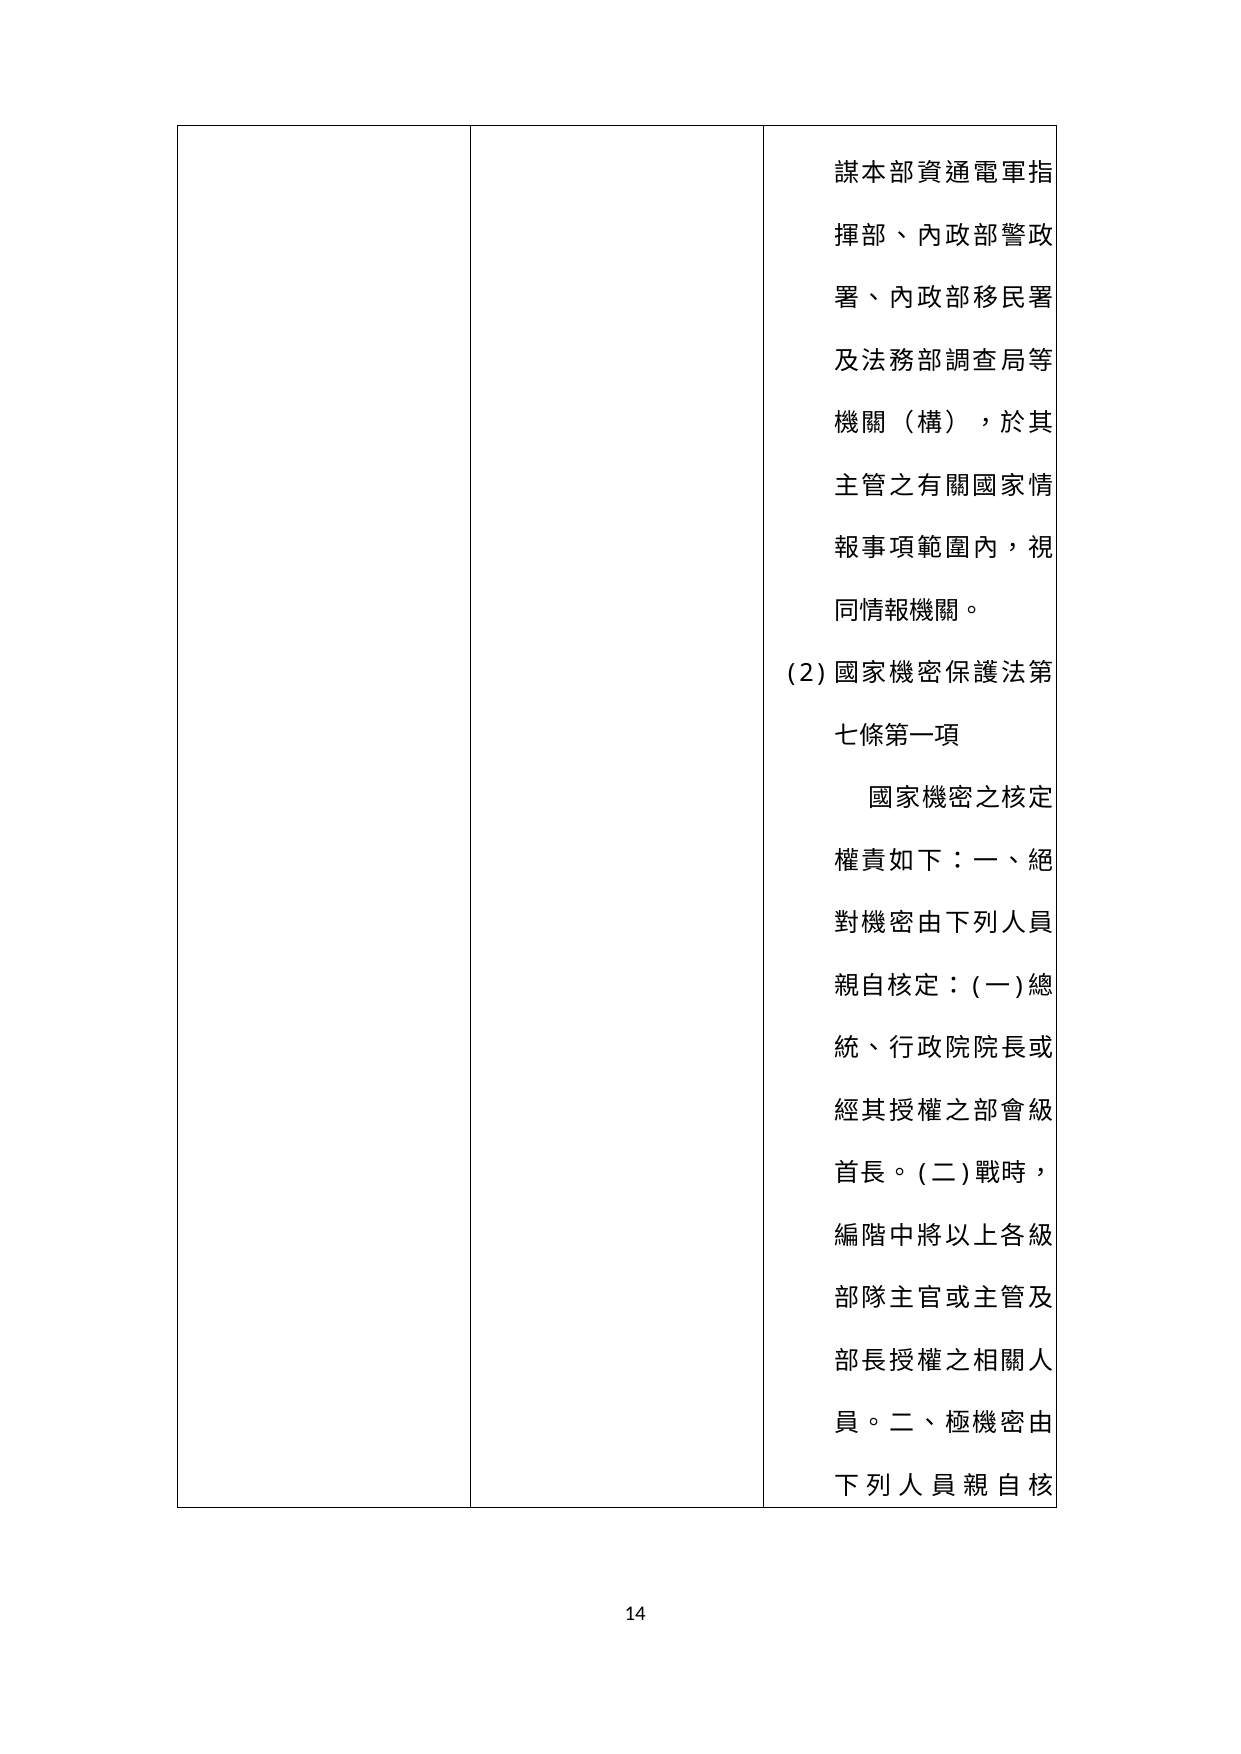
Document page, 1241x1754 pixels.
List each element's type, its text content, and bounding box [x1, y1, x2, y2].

table_cell [471, 126, 763, 1507]
table_cell 本條新增。 本法第二十八條第二項業增訂具中華民國國籍兼具外國國籍者，因外國國家法令致不得放棄該國國籍，仍得任用為公務人員，並以擔任不涉及國家安全或國家機密之機關及職務為限。同條第三項並就上開涉及國家安全或國家機密之機關及職務，授權本細則加以明定，茲依該項修正說明，該等機關及職務之範圍，將分別邀集相關機關研商及參酌依本法第四條第二項授權訂定之涉及國家安全或重大利益公務人員特殊查核辦法(以下簡稱查核辦法)予以規範。 有關涉及國家安全或國家機密之機關範圍，審酌須否將各機關全部職務均列為前開兼具外國國籍者不得擔任之職務範圍，事涉機關業務性質及內部工作分配、行政流程、接觸機敏公務資訊可能性等實務運作情形，經銓敘部數度函請各主管機關衡酌評估，並參酌國家情報工作法第三條第一項第一款至第三款及第二項所定蒐集研析足以影響國家安全或利益資訊之情報人員及其所隸屬情報機關與視同情報機關範圍、國家機密保護法施行細則第二條所定國家機密範圍、臺灣地區與大陸地區人民關係條例(以下簡稱兩岸條例)第九條第四項、入出國及移民法第五條所定進入大陸地區或出國應經申請之涉及國家安全等人員範圍。考量該等機關所掌業務性質，相關法規既已規定與國家安全或國家機密相關，又行政院及立法院審查該等機關法案或重要案件，亦有接觸機敏公務資訊可能，爰均予納入第一款予以明定，以確保國家安全及國家機密獲致周密保護。 四、至職務範圍部分，參酌查核辦法第二條有關該辦法所稱涉及國家安全或重大利益公務人員，指擔任該條附表所列職務人員之規定，將該等須辦理特殊查核之職務納入第二款規範。另將國家機密保護法第七條第一項所定具有核定各等級國家機密權責人員之職務，納入第三款規範。又第一款已參酌前開相關法規，將外交部及所屬機關納入規範，復依駐外機構組織通則第二條第二項及第四條第二項規定，外交部以外之中央行政機關得洽商外交部並報請行政院核定後，於駐外機構設配屬機構，派員於駐外機構相關內部單位或配屬機構辦理業務，以及大陸委員會組織法第七條規定，該會得視業務需要，於境外設辦事機構，並得準用駐外機構相關規定辦理。審酌上開駐(境)外機構辦事之職務亦有接觸機敏業務之可能，爰併予納入第四款規範，以資周延。 五、相關條文： 國家情報工作法第三條第一項 本法用詞定義如下：一、情報機關：指國家安全局、國防部軍事情報局、國防部電訊發展室、國防部軍事安全總隊。二、情報工作：指情報機關基於職權，對足以影響國家安全或利益之資訊，所進行之蒐集、研析、處理及運用。應用保防、偵防、安全管制等措施，反制外國或敵對勢力對我國進行情報工作之行為，亦同。三、情報人員：指情報機關所屬從事相關情報工作之人員。…… 第三條第二項 海洋委員會海巡署、國防部政治作戰局、國防部憲兵指揮部、國防部參謀本部資通電軍指揮部、內政部警政署、內政部移民署及法務部調查局等機關（構），於其主管之有關國家情報事項範圍內，視同情報機關。 國家機密保護法第七條第一項 國家機密之核定權責如下：一、絕對機密由下列人員親自核定：(一)總統、行政院院長或經其授權之部會級首長。(二)戰時，編階中將以上各級部隊主官或主管及部長授權之相關人員。二、極機密由下列人員親自核定：(一)前款所列之人員或經其授權之主管人員。(二)立法院、司法院、考試院及監察院院長。(三)國家安全會議秘書長、國家安全局局長。(四)國防部部長、外交部部長、行政院大陸委員會主任委員或經其授權之主管人員。(五)戰時，編階少將以上各級部隊主官或主管及部長授權之相關人員。三、機密由下列人員親自核定：(一)前二款所列之人員或經其授權之主管人員。(二)中央各院之部會及同等級之行、處、局、署等機關首長。(三)駐外機關首長；無駐外機關首長者，經其上級機關授權之主管人員。(四)戰時，編階中校以上各級部隊主官或主管及部長授權之相關人員。 國家機密保護法施行細則第二條 本法所定國家機密之範圍如下：一、軍事計畫、武器系統或軍事行動。二、外國政府之國防、政治或經濟資訊。三、情報組織及其活動。四、政府通信、資訊之保密技術、設備或設施。五、外交或大陸事務。六、科技或經濟事務。七、其他為確保國家安全或利益而有保密之必要者。 兩岸條例第九條第四項 臺灣地區人民具有下列身分者，進入大陸地區應經申請，並經內政部會同國家安全局、法務部、大陸委員會及相關機關組成之審查會審查許可：……二、於國防、外交、科技、情報、大陸事務或其他相關機關從事涉及國家安全、利益或機密業務之人員。…… 入出國及移民法第五條第一項 居住臺灣地區設有戶籍國民入出國，不須申請許可。但涉及國家安全之人員，應先經其服務機關核准，始得出國。 第五條第三項 第一項但書所定人員之範圍、核准條件、程序及其他應遵行事項之辦法，分別由國家安全局、內政部、國防部、法務部、海洋委員會定之。 (六)駐外機構組織通則第二條第二項 外交部以外之中央行政機關（以下簡稱各機關），得洽商外交部並報請行政院核定後，於駐外機構設配屬機構。 第四條第二項 各機關依其組織法定有得派員駐境外辦事之規定者，得洽商外交部後，派員於駐外機構相關內部單位或配屬機構辦理業務，並受所屬之駐外機構指揮監督。 (七)大陸委員會組織法第七條 本會得視業務需要，於境外設辦事機構，並得準用駐外機構任免遷調、指揮監督、待遇福利等相關規定辦理；其組織規程，由本會擬訂，報請行政院核定之。 [764, 126, 1056, 1507]
table_cell [178, 126, 470, 1507]
